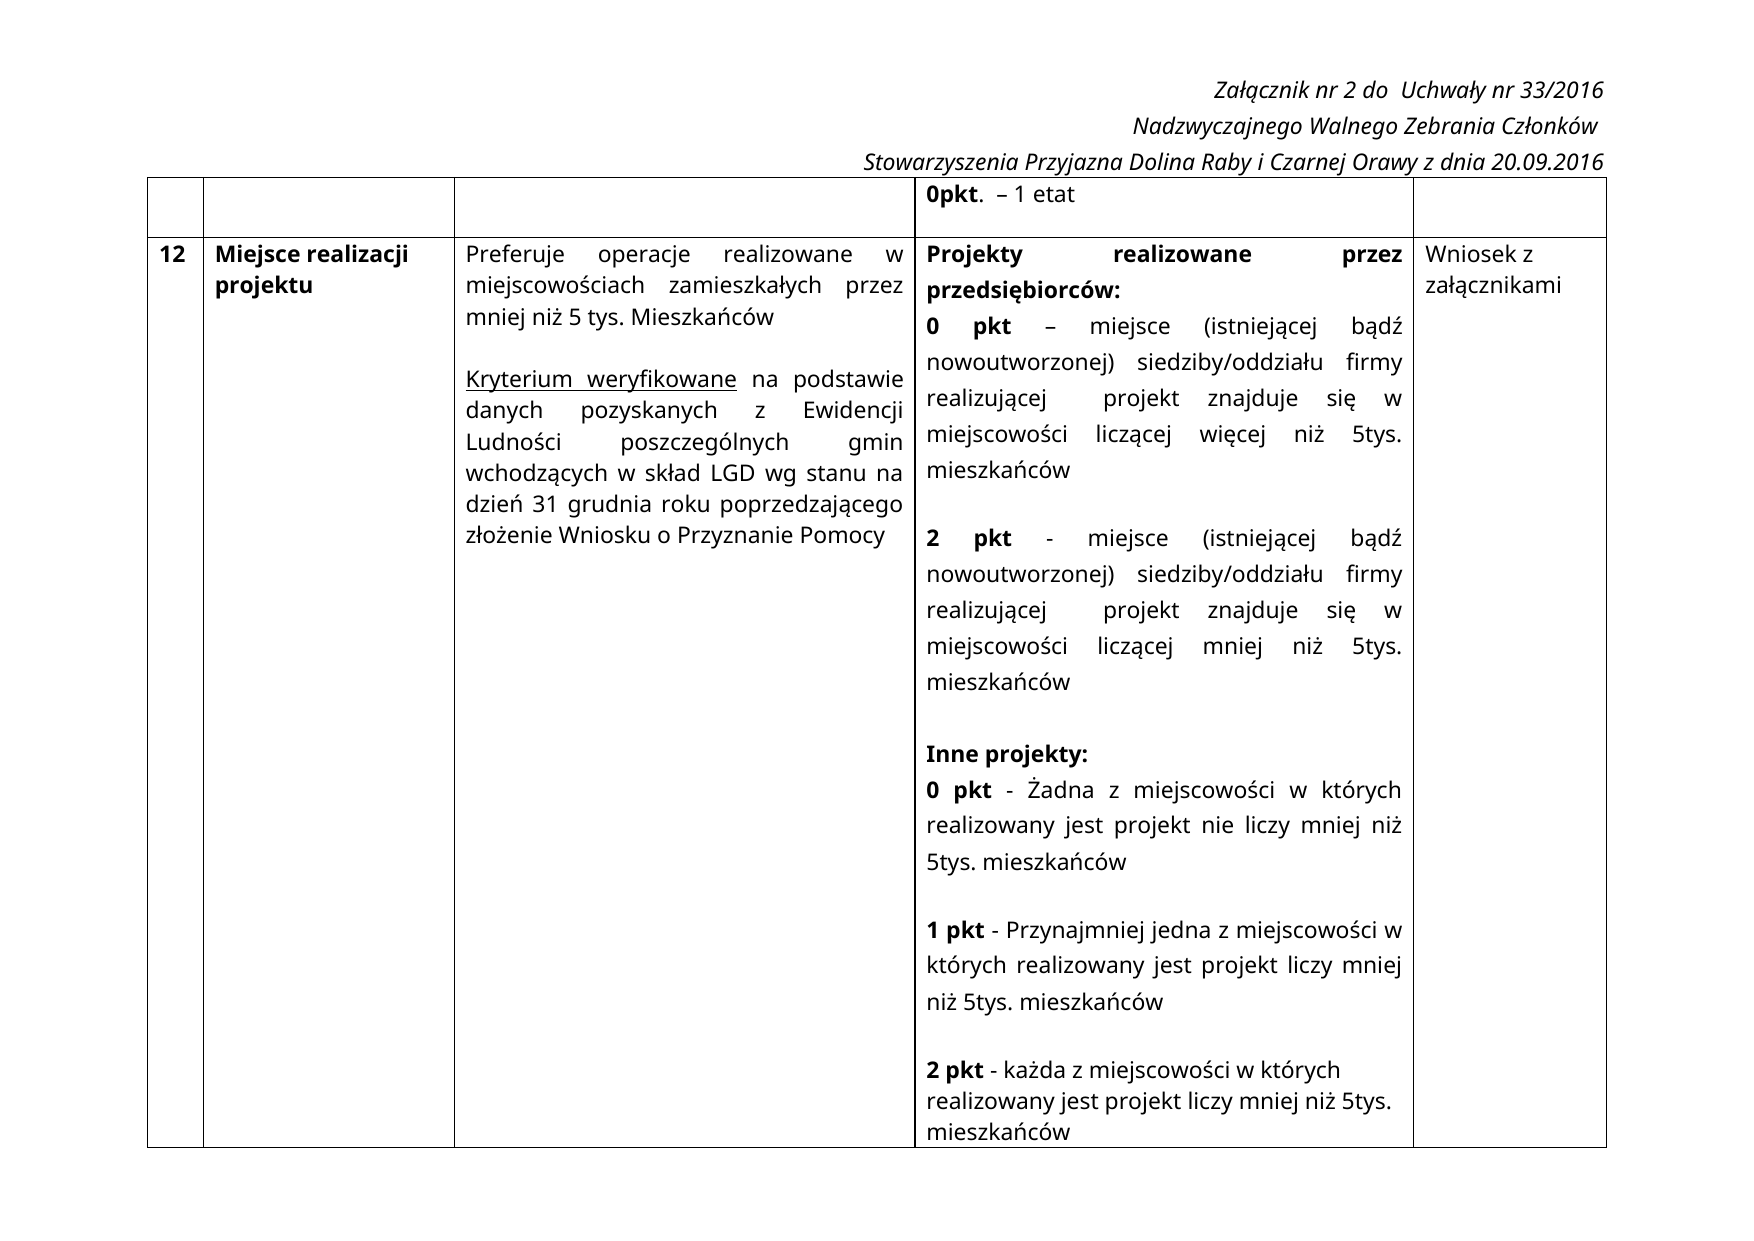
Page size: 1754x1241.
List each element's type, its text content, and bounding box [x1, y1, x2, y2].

table_cell Projekty realizowane przez przedsiębiorców: 0 pkt – miejsce (istniejącej bądź nowoutworzonej) siedziby/oddziału firmy realizującej projekt znajduje się w miejscowości liczącej więcej niż 5tys. mieszkańców 2 pkt - miejsce (istniejącej bądź nowoutworzonej) siedziby/oddziału firmy realizującej projekt znajduje się w miejscowości liczącej mniej niż 5tys. mieszkańców Inne projekty: 0 pkt - Żadna z miejscowości w których realizowany jest projekt nie liczy mniej niż 5tys. mieszkańców 1 pkt - Przynajmniej jedna z miejscowości w których realizowany jest projekt liczy mniej niż 5tys. mieszkańców 2 pkt - każda z miejscowości w których realizowany jest projekt liczy mniej niż 5tys. mieszkańców [916, 238, 1413, 1147]
table_cell Wniosek z załącznikami [1414, 238, 1606, 1147]
table_cell [1414, 178, 1606, 237]
table_cell Miejsce realizacji projektu [204, 238, 454, 1147]
table_cell 0pkt. – 1 etat [916, 178, 1413, 237]
table_cell Preferuje operacje realizowane w miejscowościach zamieszkałych przez mniej niż 5 tys. Mieszkańców Kryterium weryfikowane na podstawie danych pozyskanych z Ewidencji Ludności poszczególnych gmin wchodzących w skład LGD wg stanu na dzień 31 grudnia roku poprzedzającego złożenie Wniosku o Przyznanie Pomocy [455, 238, 914, 1147]
table_cell [148, 178, 203, 237]
table_cell 12 [148, 238, 203, 1147]
table_cell [455, 178, 914, 237]
table_cell [204, 178, 454, 237]
